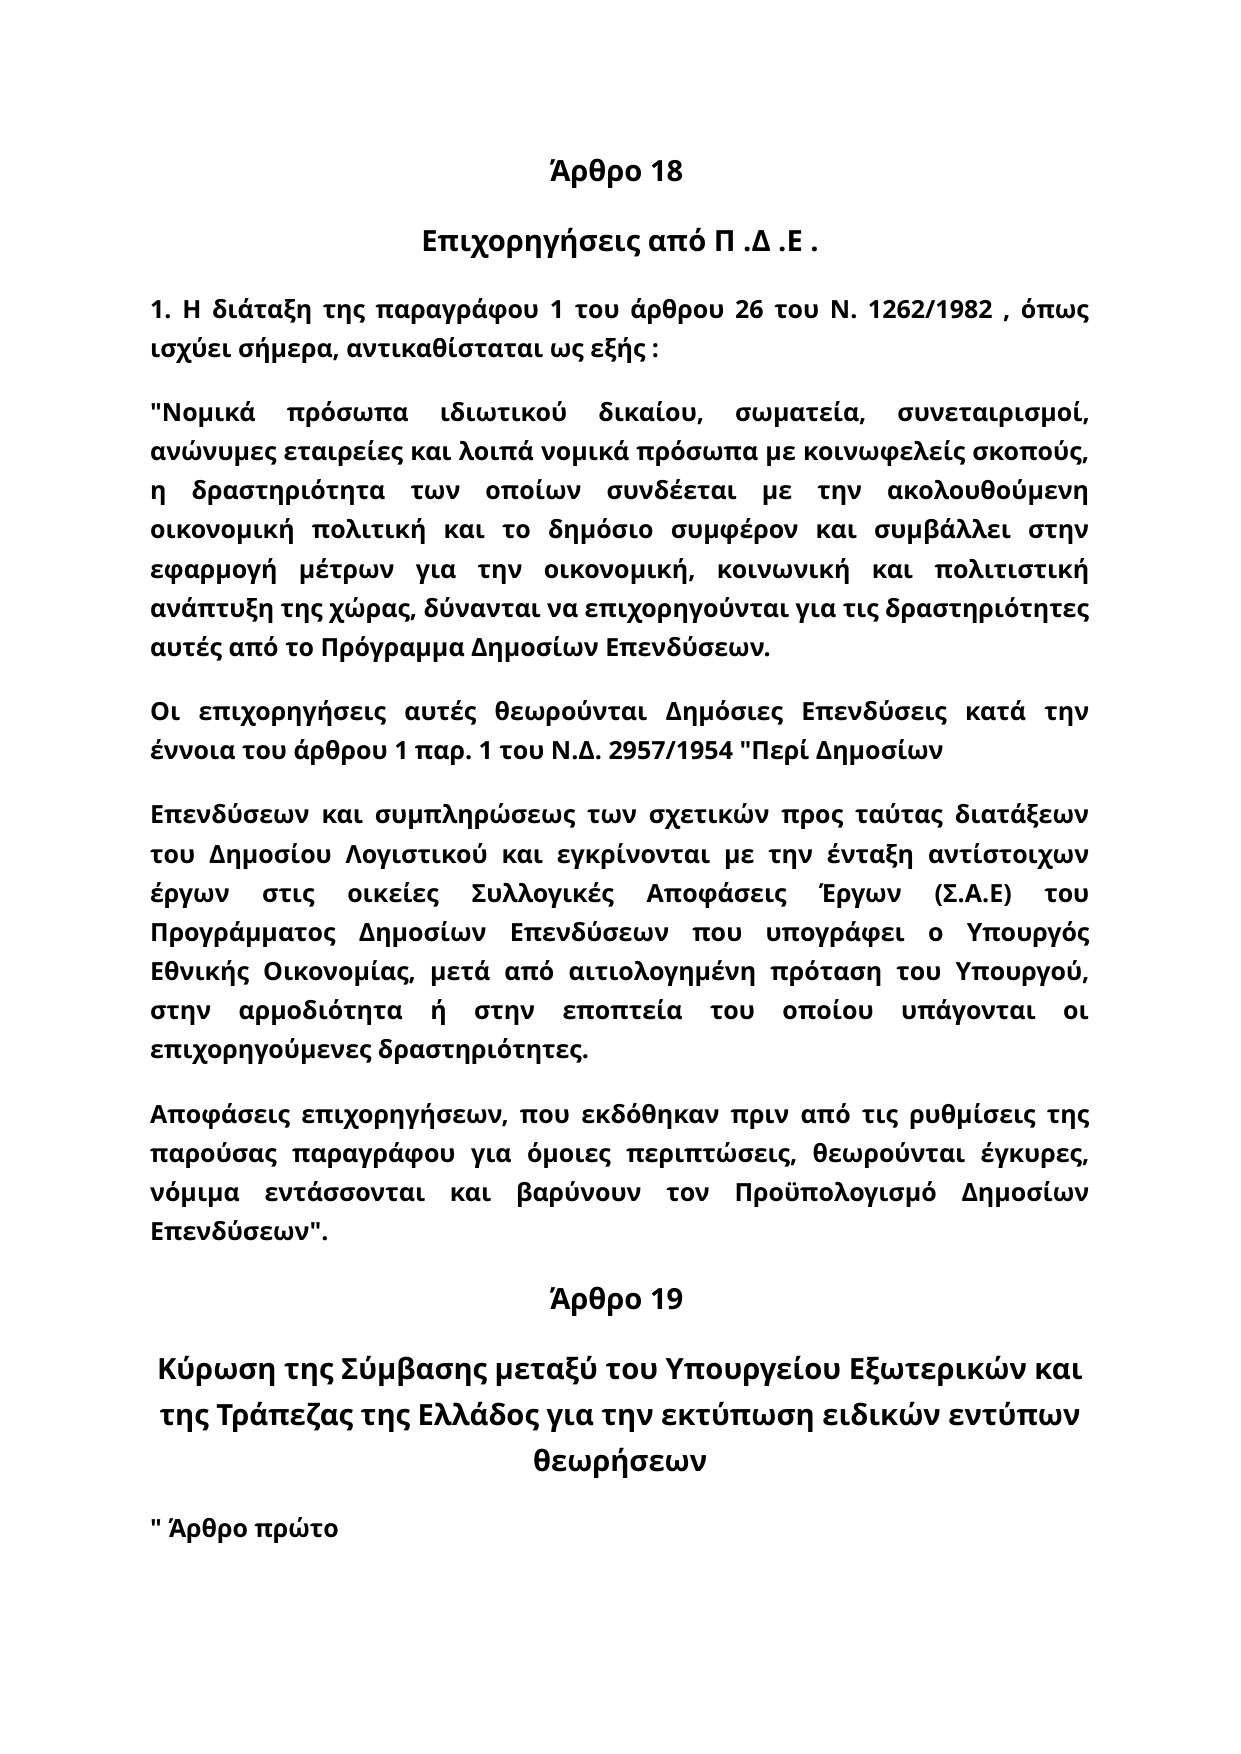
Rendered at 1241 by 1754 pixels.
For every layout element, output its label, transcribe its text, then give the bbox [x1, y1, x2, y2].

text Επενδύσεων και συμπληρώσεως των σχετικών προς ταύτας διατάξεων του Δημοσίου Λογιστικού και εγκρίνονται με την ένταξη αντίστοιχων έργων στις οικείες Συλλογικές Αποφάσεις Έργων (Σ.Α.Ε) του Προγράμματος Δημοσίων Επενδύσεων που υπογράφει ο Υπουργός Εθνικής Οικονομίας, μετά από αιτιολογημένη πρόταση του Υπουργού, στην αρμοδιότητα ή στην εποπτεία του οποίου υπάγονται οι επιχορηγούμενες δραστηριότητες. [150, 797, 1090, 1066]
subtitle Άρθρο 19 [150, 1278, 1090, 1318]
subtitle Επιχορηγήσεις από Π .Δ .Ε . [150, 221, 1090, 260]
text "Νομικά πρόσωπα ιδιωτικού δικαίου, σωματεία, συνεταιρισμοί, ανώνυμες εταιρείες και λοιπά νομικά πρόσωπα με κοινωφελείς σκοπούς, η δραστηριότητα των οποίων συνδέεται με την ακολουθούμενη οικονομική πολιτική και το δημόσιο συμφέρον και συμβάλλει στην εφαρμογή μέτρων για την οικονομική, κοινωνική και πολιτιστική ανάπτυξη της χώρας, δύνανται να επιχορηγούνται για τις δραστηριότητες αυτές από το Πρόγραμμα Δημοσίων Επενδύσεων. [150, 394, 1090, 664]
text Αποφάσεις επιχορηγήσεων, που εκδόθηκαν πριν από τις ρυθμίσεις της παρούσας παραγράφου για όμοιες περιπτώσεις, θεωρούνται έγκυρες, νόμιμα εντάσσονται και βαρύνουν τον Προϋπολογισμό Δημοσίων Επενδύσεων". [150, 1096, 1090, 1248]
text " Άρθρο πρώτο [150, 1510, 1090, 1544]
subtitle Κύρωση της Σύμβασης μεταξύ του Υπουργείου Εξωτερικών και της Τράπεζας της Ελλάδος για την εκτύπωση ειδικών εντύπων θεωρήσεων [150, 1348, 1090, 1479]
text 1. Η διάταξη της παραγράφου 1 του άρθρου 26 του Ν. 1262/1982 , όπως ισχύει σήμερα, αντικαθίσταται ως εξής : [150, 291, 1090, 364]
text Οι επιχορηγήσεις αυτές θεωρούνται Δημόσιες Επενδύσεις κατά την έννοια του άρθρου 1 παρ. 1 του Ν.Δ. 2957/1954 "Περί Δημοσίων [150, 694, 1090, 767]
subtitle Άρθρο 18 [150, 150, 1090, 190]
